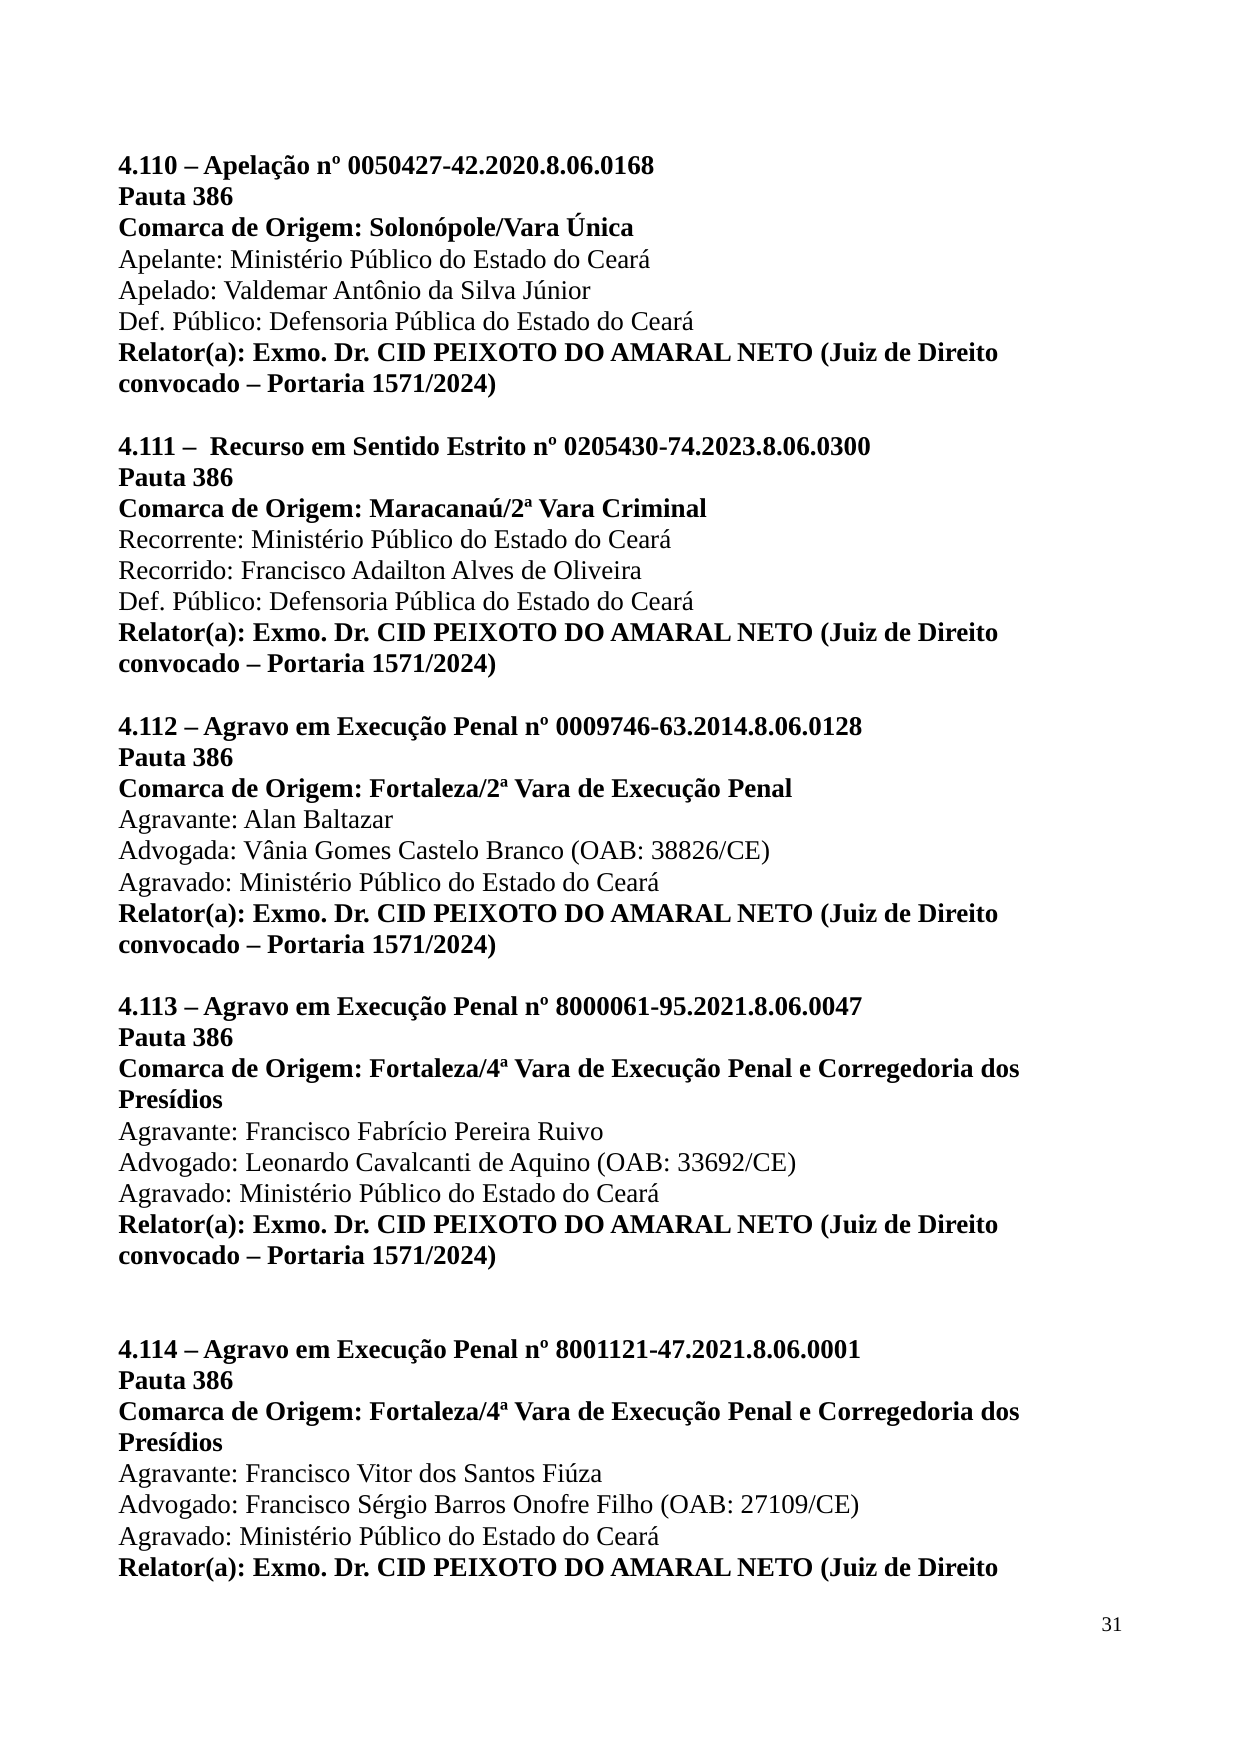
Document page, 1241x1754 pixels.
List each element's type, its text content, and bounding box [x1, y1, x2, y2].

text Apelado: Valdemar Antônio da Silva Júnior [118, 274, 1122, 305]
text 4.111 – Recurso em Sentido Estrito nº 0205430-74.2023.8.06.0300 [118, 429, 1122, 461]
text Pauta 386 [118, 1364, 1122, 1395]
text 4.112 – Agravo em Execução Penal nº 0009746-63.2014.8.06.0128 [118, 710, 1122, 741]
text Agravante: Francisco Fabrício Pereira Ruivo [118, 1115, 1122, 1146]
text Relator(a): Exmo. Dr. CID PEIXOTO DO AMARAL NETO (Juiz de Direito convocado – Portaria 1571/2024) [118, 336, 1122, 398]
text Pauta 386 [118, 741, 1122, 772]
text Pauta 386 [118, 180, 1122, 212]
text Pauta 386 [118, 1021, 1122, 1052]
text Comarca de Origem: Fortaleza/4ª Vara de Execução Penal e Corregedoria dos Presídios [118, 1052, 1122, 1115]
text Pauta 386 [118, 461, 1122, 492]
text Recorrido: Francisco Adailton Alves de Oliveira [118, 554, 1122, 585]
text Agravado: Ministério Público do Estado do Ceará [118, 866, 1122, 897]
text Advogada: Vânia Gomes Castelo Branco (OAB: 38826/CE) [118, 834, 1122, 866]
text Agravado: Ministério Público do Estado do Ceará [118, 1520, 1122, 1551]
text Def. Público: Defensoria Pública do Estado do Ceará [118, 305, 1122, 336]
text Advogado: Leonardo Cavalcanti de Aquino (OAB: 33692/CE) [118, 1146, 1122, 1177]
text 4.110 – Apelação nº 0050427-42.2020.8.06.0168 [118, 149, 1122, 180]
text Relator(a): Exmo. Dr. CID PEIXOTO DO AMARAL NETO (Juiz de Direito [118, 1551, 1122, 1582]
text Relator(a): Exmo. Dr. CID PEIXOTO DO AMARAL NETO (Juiz de Direito convocado – Portaria 1571/2024) [118, 1208, 1122, 1271]
text Agravante: Alan Baltazar [118, 803, 1122, 834]
text Comarca de Origem: Fortaleza/4ª Vara de Execução Penal e Corregedoria dos Presídios [118, 1395, 1122, 1457]
text Advogado: Francisco Sérgio Barros Onofre Filho (OAB: 27109/CE) [118, 1488, 1122, 1520]
text Agravado: Ministério Público do Estado do Ceará [118, 1177, 1122, 1208]
text Apelante: Ministério Público do Estado do Ceará [118, 243, 1122, 274]
text Comarca de Origem: Solonópole/Vara Única [118, 212, 1122, 243]
text Relator(a): Exmo. Dr. CID PEIXOTO DO AMARAL NETO (Juiz de Direito convocado – Portaria 1571/2024) [118, 897, 1122, 959]
text Relator(a): Exmo. Dr. CID PEIXOTO DO AMARAL NETO (Juiz de Direito convocado – Portaria 1571/2024) [118, 616, 1122, 679]
text Agravante: Francisco Vitor dos Santos Fiúza [118, 1457, 1122, 1488]
text Recorrente: Ministério Público do Estado do Ceará [118, 523, 1122, 554]
text Comarca de Origem: Fortaleza/2ª Vara de Execução Penal [118, 772, 1122, 803]
text 4.114 – Agravo em Execução Penal nº 8001121-47.2021.8.06.0001 [118, 1333, 1122, 1364]
text Def. Público: Defensoria Pública do Estado do Ceará [118, 585, 1122, 616]
text Comarca de Origem: Maracanaú/2ª Vara Criminal [118, 492, 1122, 523]
text 4.113 – Agravo em Execução Penal nº 8000061-95.2021.8.06.0047 [118, 990, 1122, 1021]
